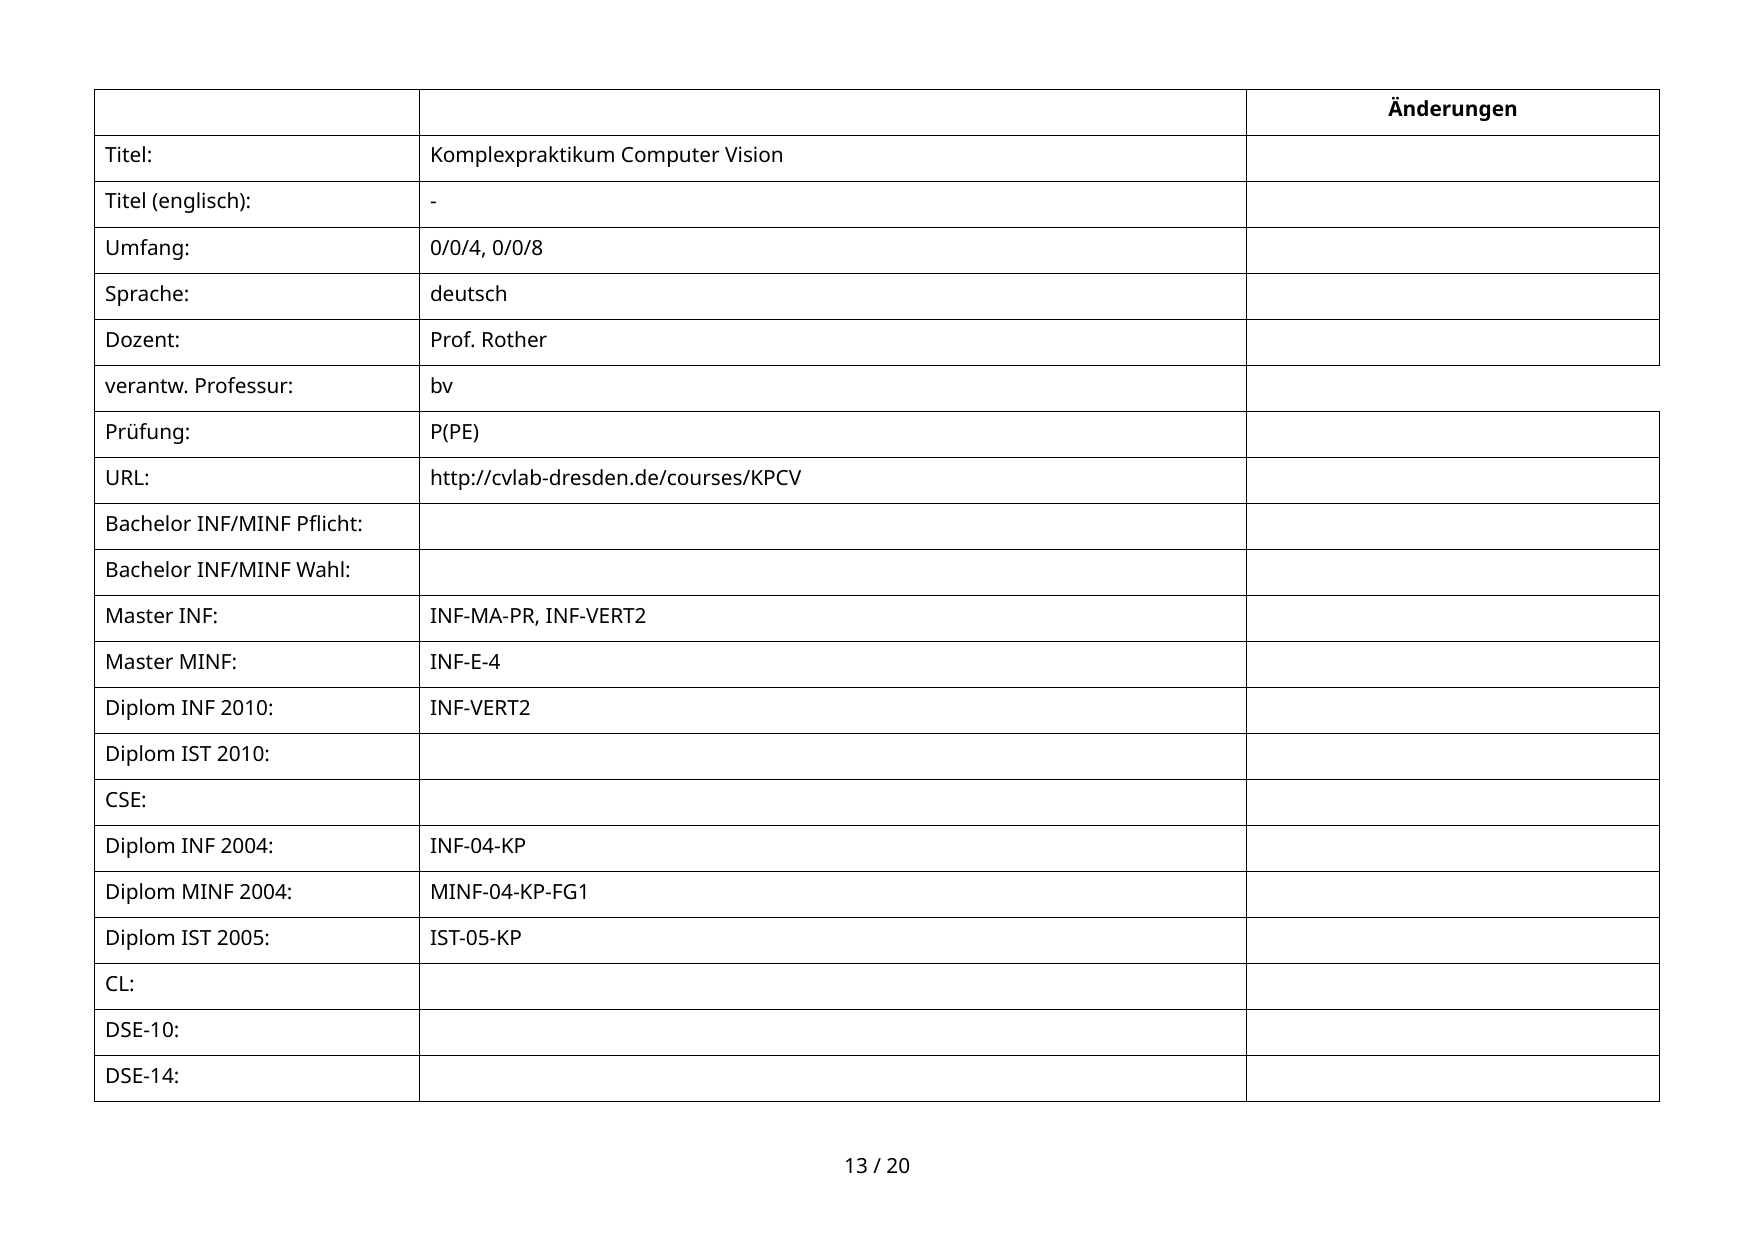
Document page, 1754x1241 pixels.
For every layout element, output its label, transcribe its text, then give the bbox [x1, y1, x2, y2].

table_cell Master MINF: [95, 642, 419, 687]
table_cell [420, 1010, 1246, 1055]
table_cell [1247, 412, 1659, 457]
table_cell INF-04-KP [420, 826, 1246, 871]
table_cell [1247, 780, 1659, 825]
table_header Änderungen [1247, 90, 1659, 134]
table_cell [420, 964, 1246, 1009]
table_cell P(PE) [420, 412, 1246, 457]
table_cell [420, 1056, 1246, 1101]
table_cell [420, 734, 1246, 779]
table_cell Prüfung: [95, 412, 419, 457]
table_cell [1247, 964, 1659, 1009]
table_cell Diplom IST 2010: [95, 734, 419, 779]
table_cell verantw. Professur: [95, 366, 419, 411]
table_cell [1247, 136, 1659, 181]
table_cell [1247, 228, 1659, 273]
table_cell DSE-14: [95, 1056, 419, 1101]
table_cell Umfang: [95, 228, 419, 273]
table_cell [1247, 642, 1659, 687]
table_cell bv [420, 366, 1246, 411]
table_cell INF-VERT2 [420, 688, 1246, 733]
table_cell [1247, 274, 1659, 319]
table_cell [1247, 688, 1659, 733]
table_header [420, 90, 1246, 134]
table_cell 0/0/4, 0/0/8 [420, 228, 1246, 273]
table_cell [1247, 182, 1659, 227]
table_cell Sprache: [95, 274, 419, 319]
table_cell Bachelor INF/MINF Wahl: [95, 550, 419, 595]
table_cell [1247, 826, 1659, 871]
table_cell CL: [95, 964, 419, 1009]
table_cell [1247, 550, 1659, 595]
table_cell Diplom INF 2010: [95, 688, 419, 733]
table_cell Dozent: [95, 320, 419, 365]
table_cell [1247, 1010, 1659, 1055]
table_cell [1247, 1056, 1659, 1101]
table_cell URL: [95, 458, 419, 503]
table_cell MINF-04-KP-FG1 [420, 872, 1246, 917]
table_header [95, 90, 419, 134]
table_cell Diplom MINF 2004: [95, 872, 419, 917]
table_cell Diplom INF 2004: [95, 826, 419, 871]
table_cell [1247, 872, 1659, 917]
table_cell Bachelor INF/MINF Pflicht: [95, 504, 419, 549]
table_cell INF-MA-PR, INF-VERT2 [420, 596, 1246, 641]
table_cell Komplexpraktikum Computer Vision [420, 136, 1246, 181]
table_cell DSE-10: [95, 1010, 419, 1055]
table_cell http://cvlab-dresden.de/courses/KPCV [420, 458, 1246, 503]
table_cell [420, 780, 1246, 825]
table_cell Titel (englisch): [95, 182, 419, 227]
table_cell [1247, 734, 1659, 779]
table_cell INF-E-4 [420, 642, 1246, 687]
table_cell deutsch [420, 274, 1246, 319]
table_cell [1247, 458, 1659, 503]
table_cell [420, 550, 1246, 595]
table_cell [1247, 504, 1659, 549]
table_cell [1247, 596, 1659, 641]
table_cell Prof. Rother [420, 320, 1246, 365]
table_cell [1247, 918, 1659, 963]
table_cell CSE: [95, 780, 419, 825]
table_cell [420, 504, 1246, 549]
table_cell Master INF: [95, 596, 419, 641]
table_cell IST-05-KP [420, 918, 1246, 963]
table_cell Diplom IST 2005: [95, 918, 419, 963]
table_cell Titel: [95, 136, 419, 181]
table_cell [1247, 320, 1659, 365]
table_cell - [420, 182, 1246, 227]
